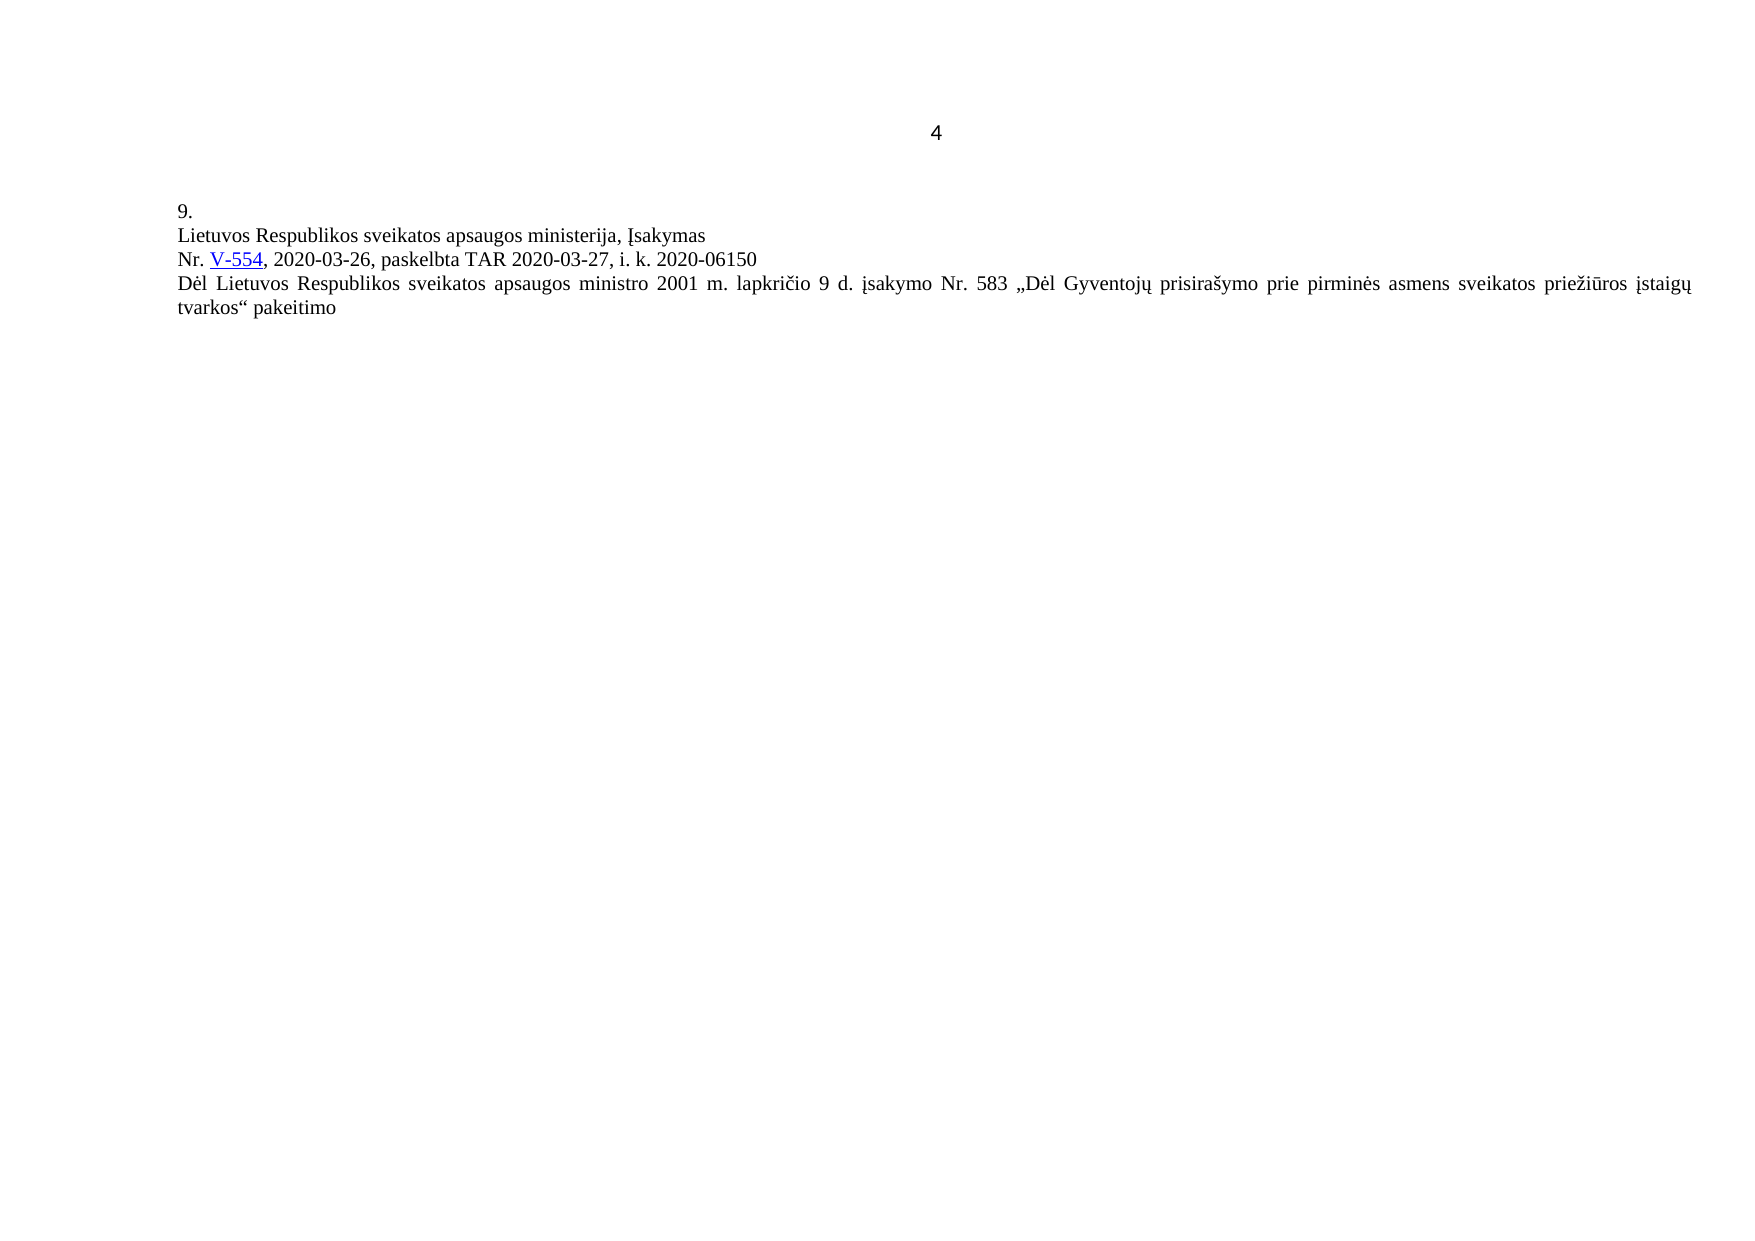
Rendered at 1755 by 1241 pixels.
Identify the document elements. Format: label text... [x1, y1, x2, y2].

text Lietuvos Respublikos sveikatos apsaugos ministerija, Įsakymas [177, 223, 1695, 247]
text 9. [177, 199, 1695, 223]
text Dėl Lietuvos Respublikos sveikatos apsaugos ministro 2001 m. lapkričio 9 d. įsakymo Nr. 583 „Dėl Gyventojų prisirašymo prie pirminės asmens sveikatos priežiūros įstaigų tvarkos“ pakeitimo [177, 271, 1695, 319]
text Nr. V-554, 2020-03-26, paskelbta TAR 2020-03-27, i. k. 2020-06150 [177, 247, 1695, 271]
